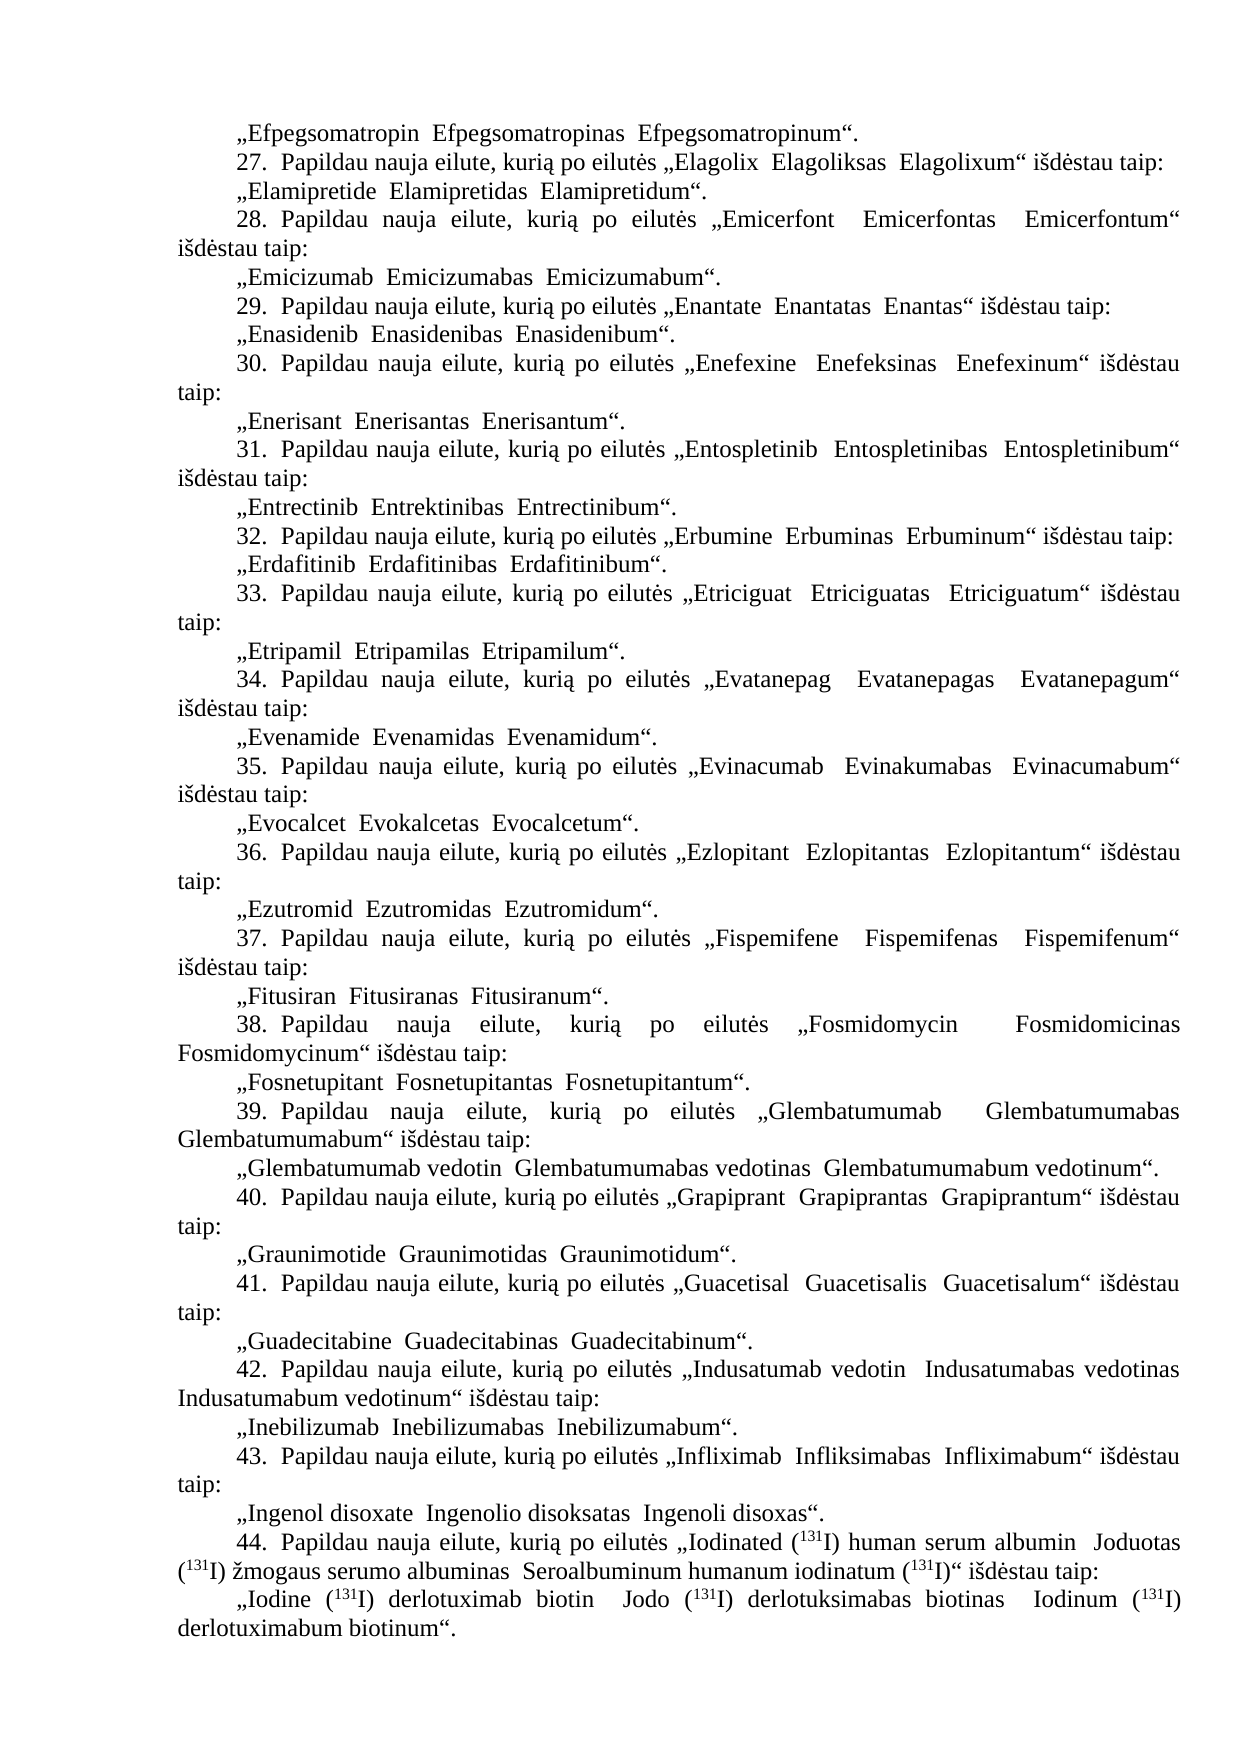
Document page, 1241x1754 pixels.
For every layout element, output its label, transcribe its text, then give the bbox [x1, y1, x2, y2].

text „Enerisant Enerisantas Enerisantum“. [177, 406, 1181, 434]
text „Erdafitinib Erdafitinibas Erdafitinibum“. [177, 549, 1181, 578]
text „Fitusiran Fitusiranas Fitusiranum“. [177, 981, 1181, 1009]
text 36. Papildau nauja eilute, kurią po eilutės „Ezlopitant Ezlopitantas Ezlopitantum“ išdėstau taip: [177, 837, 1181, 894]
text 38. Papildau nauja eilute, kurią po eilutės „Fosmidomycin Fosmidomicinas Fosmidomycinum“ išdėstau taip: [177, 1009, 1181, 1067]
text „Ingenol disoxate Ingenolio disoksatas Ingenoli disoxas“. [177, 1498, 1181, 1527]
text „Fosnetupitant Fosnetupitantas Fosnetupitantum“. [177, 1067, 1181, 1096]
text „Evenamide Evenamidas Evenamidum“. [177, 722, 1181, 751]
text 39. Papildau nauja eilute, kurią po eilutės „Glembatumumab Glembatumumabas Glembatumumabum“ išdėstau taip: [177, 1096, 1181, 1153]
text 28. Papildau nauja eilute, kurią po eilutės „Emicerfont Emicerfontas Emicerfontum“ išdėstau taip: [177, 204, 1181, 262]
text 30. Papildau nauja eilute, kurią po eilutės „Enefexine Enefeksinas Enefexinum“ išdėstau taip: [177, 348, 1181, 406]
text 41. Papildau nauja eilute, kurią po eilutės „Guacetisal Guacetisalis Guacetisalum“ išdėstau taip: [177, 1268, 1181, 1326]
text „Graunimotide Graunimotidas Graunimotidum“. [177, 1239, 1181, 1268]
text „Ezutromid Ezutromidas Ezutromidum“. [177, 894, 1181, 923]
text 34. Papildau nauja eilute, kurią po eilutės „Evatanepag Evatanepagas Evatanepagum“ išdėstau taip: [177, 664, 1181, 722]
text „Guadecitabine Guadecitabinas Guadecitabinum“. [177, 1326, 1181, 1354]
text 37. Papildau nauja eilute, kurią po eilutės „Fispemifene Fispemifenas Fispemifenum“ išdėstau taip: [177, 923, 1181, 981]
text „Inebilizumab Inebilizumabas Inebilizumabum“. [177, 1412, 1181, 1441]
text 31. Papildau nauja eilute, kurią po eilutės „Entospletinib Entospletinibas Entospletinibum“ išdėstau taip: [177, 434, 1181, 492]
text 35. Papildau nauja eilute, kurią po eilutės „Evinacumab Evinakumabas Evinacumabum“ išdėstau taip: [177, 751, 1181, 808]
text „Efpegsomatropin Efpegsomatropinas Efpegsomatropinum“. [177, 118, 1181, 147]
text 33. Papildau nauja eilute, kurią po eilutės „Etriciguat Etriciguatas Etriciguatum“ išdėstau taip: [177, 578, 1181, 636]
text „Iodine (131I) derlotuximab biotin Jodo (131I) derlotuksimabas biotinas Iodinum (131I) derlotuximabum biotinum“. [177, 1584, 1181, 1642]
text „Emicizumab Emicizumabas Emicizumabum“. [177, 262, 1181, 291]
text „Glembatumumab vedotin Glembatumumabas vedotinas Glembatumumabum vedotinum“. [177, 1153, 1181, 1182]
text „Etripamil Etripamilas Etripamilum“. [177, 636, 1181, 664]
text 27. Papildau nauja eilute, kurią po eilutės „Elagolix Elagoliksas Elagolixum“ išdėstau taip: [177, 147, 1181, 176]
text 44. Papildau nauja eilute, kurią po eilutės „Iodinated (131I) human serum albumin Joduotas (131I) žmogaus serumo albuminas Seroalbuminum humanum iodinatum (131I)“ išdėstau taip: [177, 1527, 1181, 1584]
text „Entrectinib Entrektinibas Entrectinibum“. [177, 492, 1181, 521]
text 42. Papildau nauja eilute, kurią po eilutės „Indusatumab vedotin Indusatumabas vedotinas Indusatumabum vedotinum“ išdėstau taip: [177, 1354, 1181, 1412]
text 29. Papildau nauja eilute, kurią po eilutės „Enantate Enantatas Enantas“ išdėstau taip: [177, 291, 1181, 319]
text „Evocalcet Evokalcetas Evocalcetum“. [177, 808, 1181, 837]
text „Elamipretide Elamipretidas Elamipretidum“. [177, 176, 1181, 204]
text 32. Papildau nauja eilute, kurią po eilutės „Erbumine Erbuminas Erbuminum“ išdėstau taip: [177, 521, 1181, 549]
text „Enasidenib Enasidenibas Enasidenibum“. [177, 319, 1181, 348]
text 43. Papildau nauja eilute, kurią po eilutės „Infliximab Infliksimabas Infliximabum“ išdėstau taip: [177, 1441, 1181, 1498]
text 40. Papildau nauja eilute, kurią po eilutės „Grapiprant Grapiprantas Grapiprantum“ išdėstau taip: [177, 1182, 1181, 1239]
